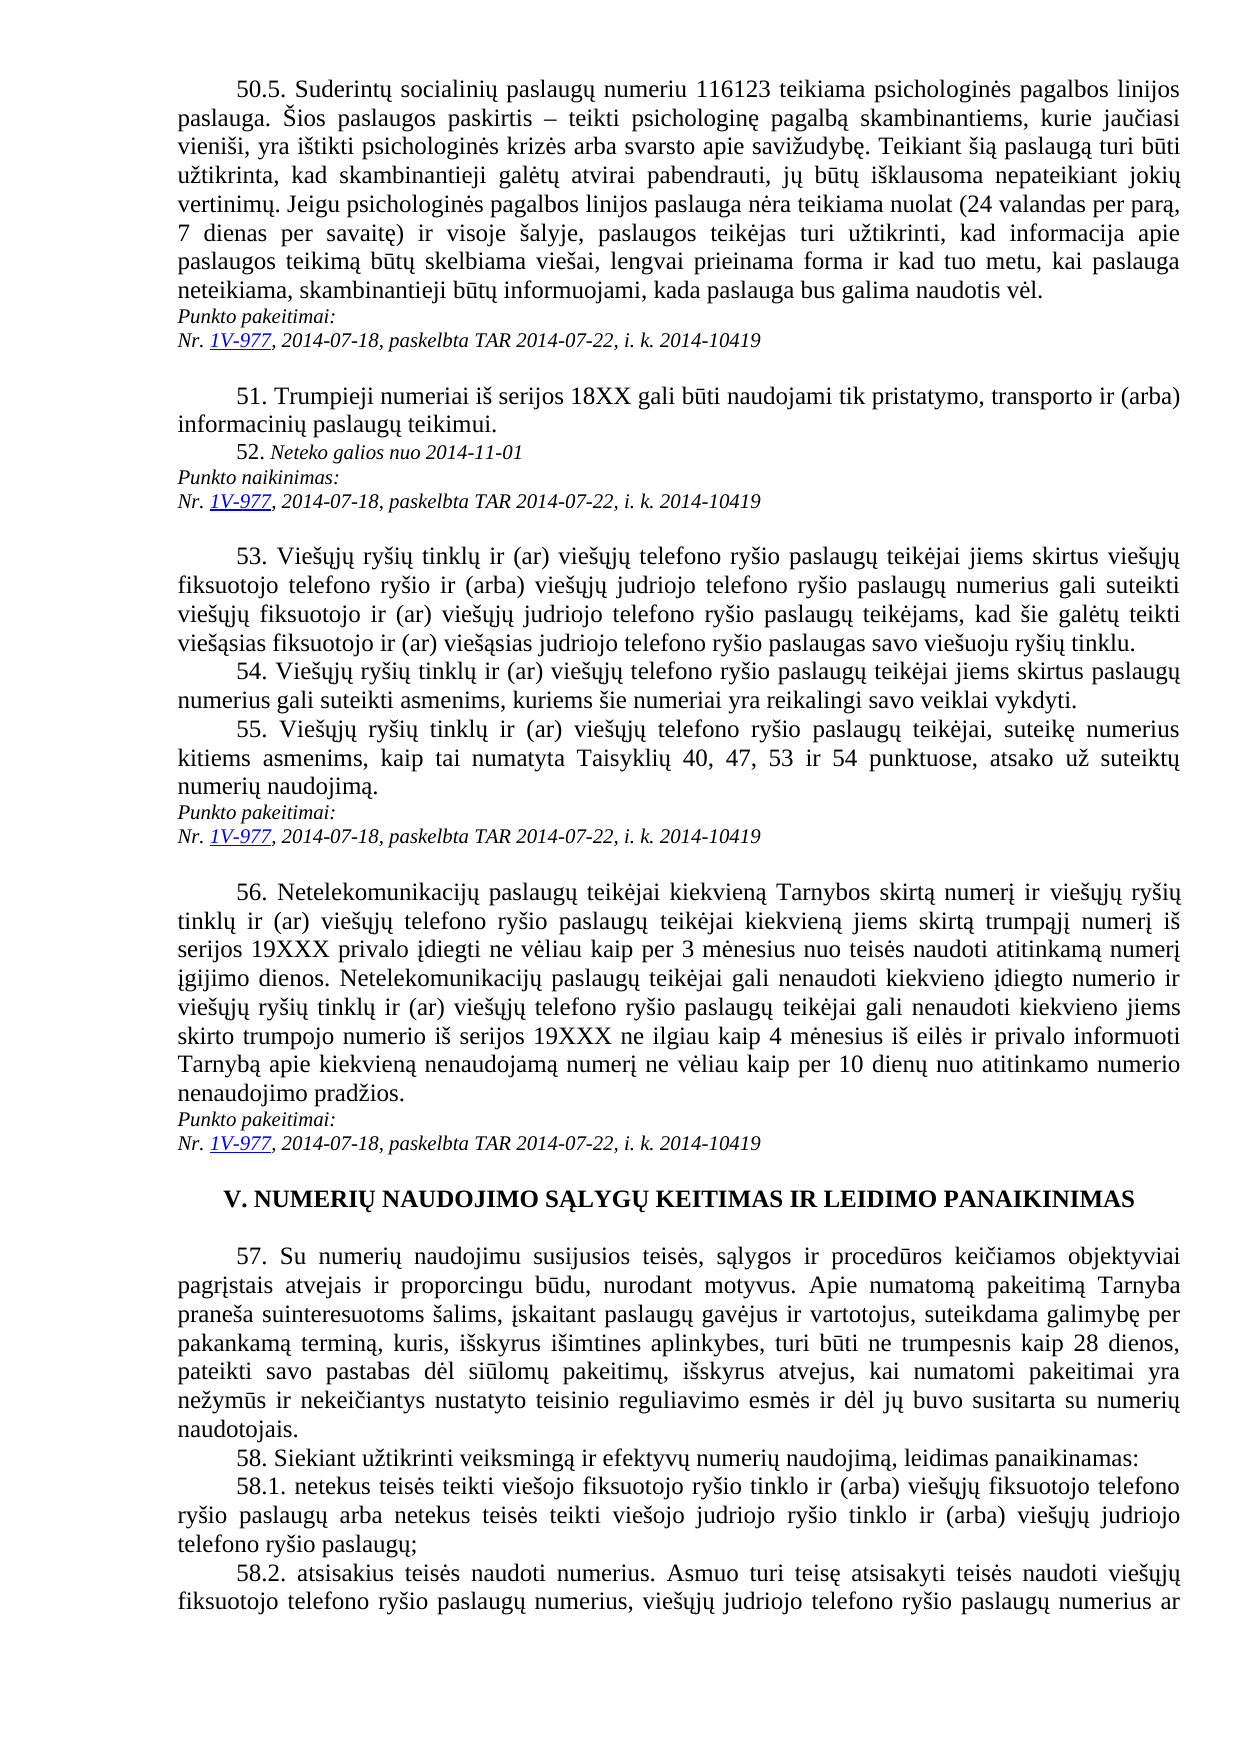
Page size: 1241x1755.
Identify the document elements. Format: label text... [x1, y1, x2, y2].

text Punkto pakeitimai: [177, 800, 1181, 824]
text 55. Viešųjų ryšių tinklų ir (ar) viešųjų telefono ryšio paslaugų teikėjai, suteikę numerius kitiems asmenims, kaip tai numatyta Taisyklių 40, 47, 53 ir 54 punktuose, atsako už suteiktų numerių naudojimą. [177, 714, 1181, 800]
text Nr. 1V-977, 2014-07-18, paskelbta TAR 2014-07-22, i. k. 2014-10419 [177, 824, 1181, 848]
text 58.2. atsisakius teisės naudoti numerius. Asmuo turi teisę atsisakyti teisės naudoti viešųjų fiksuotojo telefono ryšio paslaugų numerius, viešųjų judriojo telefono ryšio paslaugų numerius ar [177, 1558, 1181, 1615]
text 58.1. netekus teisės teikti viešojo fiksuotojo ryšio tinklo ir (arba) viešųjų fiksuotojo telefono ryšio paslaugų arba netekus teisės teikti viešojo judriojo ryšio tinklo ir (arba) viešųjų judriojo telefono ryšio paslaugų; [177, 1471, 1181, 1558]
text 57. Su numerių naudojimu susijusios teisės, sąlygos ir procedūros keičiamos objektyviai pagrįstais atvejais ir proporcingu būdu, nurodant motyvus. Apie numatomą pakeitimą Tarnyba praneša suinteresuotoms šalims, įskaitant paslaugų gavėjus ir vartotojus, suteikdama galimybę per pakankamą terminą, kuris, išskyrus išimtines aplinkybes, turi būti ne trumpesnis kaip 28 dienos, pateikti savo pastabas dėl siūlomų pakeitimų, išskyrus atvejus, kai numatomi pakeitimai yra nežymūs ir nekeičiantys nustatyto teisinio reguliavimo esmės ir dėl jų buvo susitarta su numerių naudotojais. [177, 1241, 1181, 1443]
text 52. Neteko galios nuo 2014-11-01 [177, 438, 1181, 464]
text 58. Siekiant užtikrinti veiksmingą ir efektyvų numerių naudojimą, leidimas panaikinamas: [177, 1443, 1181, 1471]
text Punkto pakeitimai: [177, 1107, 1181, 1131]
text 50.5. Suderintų socialinių paslaugų numeriu 116123 teikiama psichologinės pagalbos linijos paslauga. Šios paslaugos paskirtis – teikti psichologinę pagalbą skambinantiems, kurie jaučiasi vieniši, yra ištikti psichologinės krizės arba svarsto apie savižudybę. Teikiant šią paslaugą turi būti užtikrinta, kad skambinantieji galėtų atvirai pabendrauti, jų būtų išklausoma nepateikiant jokių vertinimų. Jeigu psichologinės pagalbos linijos paslauga nėra teikiama nuolat (24 valandas per parą, 7 dienas per savaitę) ir visoje šalyje, paslaugos teikėjas turi užtikrinti, kad informacija apie paslaugos teikimą būtų skelbiama viešai, lengvai prieinama forma ir kad tuo metu, kai paslauga neteikiama, skambinantieji būtų informuojami, kada paslauga bus galima naudotis vėl. [177, 74, 1181, 304]
text 56. Netelekomunikacijų paslaugų teikėjai kiekvieną Tarnybos skirtą numerį ir viešųjų ryšių tinklų ir (ar) viešųjų telefono ryšio paslaugų teikėjai kiekvieną jiems skirtą trumpąjį numerį iš serijos 19XXX privalo įdiegti ne vėliau kaip per 3 mėnesius nuo teisės naudoti atitinkamą numerį įgijimo dienos. Netelekomunikacijų paslaugų teikėjai gali nenaudoti kiekvieno įdiegto numerio ir viešųjų ryšių tinklų ir (ar) viešųjų telefono ryšio paslaugų teikėjai gali nenaudoti kiekvieno jiems skirto trumpojo numerio iš serijos 19XXX ne ilgiau kaip 4 mėnesius iš eilės ir privalo informuoti Tarnybą apie kiekvieną nenaudojamą numerį ne vėliau kaip per 10 dienų nuo atitinkamo numerio nenaudojimo pradžios. [177, 877, 1181, 1107]
text Nr. 1V-977, 2014-07-18, paskelbta TAR 2014-07-22, i. k. 2014-10419 [177, 489, 1181, 513]
text 54. Viešųjų ryšių tinklų ir (ar) viešųjų telefono ryšio paslaugų teikėjai jiems skirtus paslaugų numerius gali suteikti asmenims, kuriems šie numeriai yra reikalingi savo veiklai vykdyti. [177, 656, 1181, 714]
text 51. Trumpieji numeriai iš serijos 18XX gali būti naudojami tik pristatymo, transporto ir (arba) informacinių paslaugų teikimui. [177, 381, 1181, 438]
text Punkto pakeitimai: [177, 304, 1181, 328]
text 53. Viešųjų ryšių tinklų ir (ar) viešųjų telefono ryšio paslaugų teikėjai jiems skirtus viešųjų fiksuotojo telefono ryšio ir (arba) viešųjų judriojo telefono ryšio paslaugų numerius gali suteikti viešųjų fiksuotojo ir (ar) viešųjų judriojo telefono ryšio paslaugų teikėjams, kad šie galėtų teikti viešąsias fiksuotojo ir (ar) viešąsias judriojo telefono ryšio paslaugas savo viešuoju ryšių tinklu. [177, 541, 1181, 656]
text Nr. 1V-977, 2014-07-18, paskelbta TAR 2014-07-22, i. k. 2014-10419 [177, 1131, 1181, 1155]
text V. Numerių naudojimo sąlygų keitimas ir LEIDIMO panaikinimas [177, 1184, 1181, 1213]
text Nr. 1V-977, 2014-07-18, paskelbta TAR 2014-07-22, i. k. 2014-10419 [177, 328, 1181, 352]
text Punkto naikinimas: [177, 464, 1181, 489]
